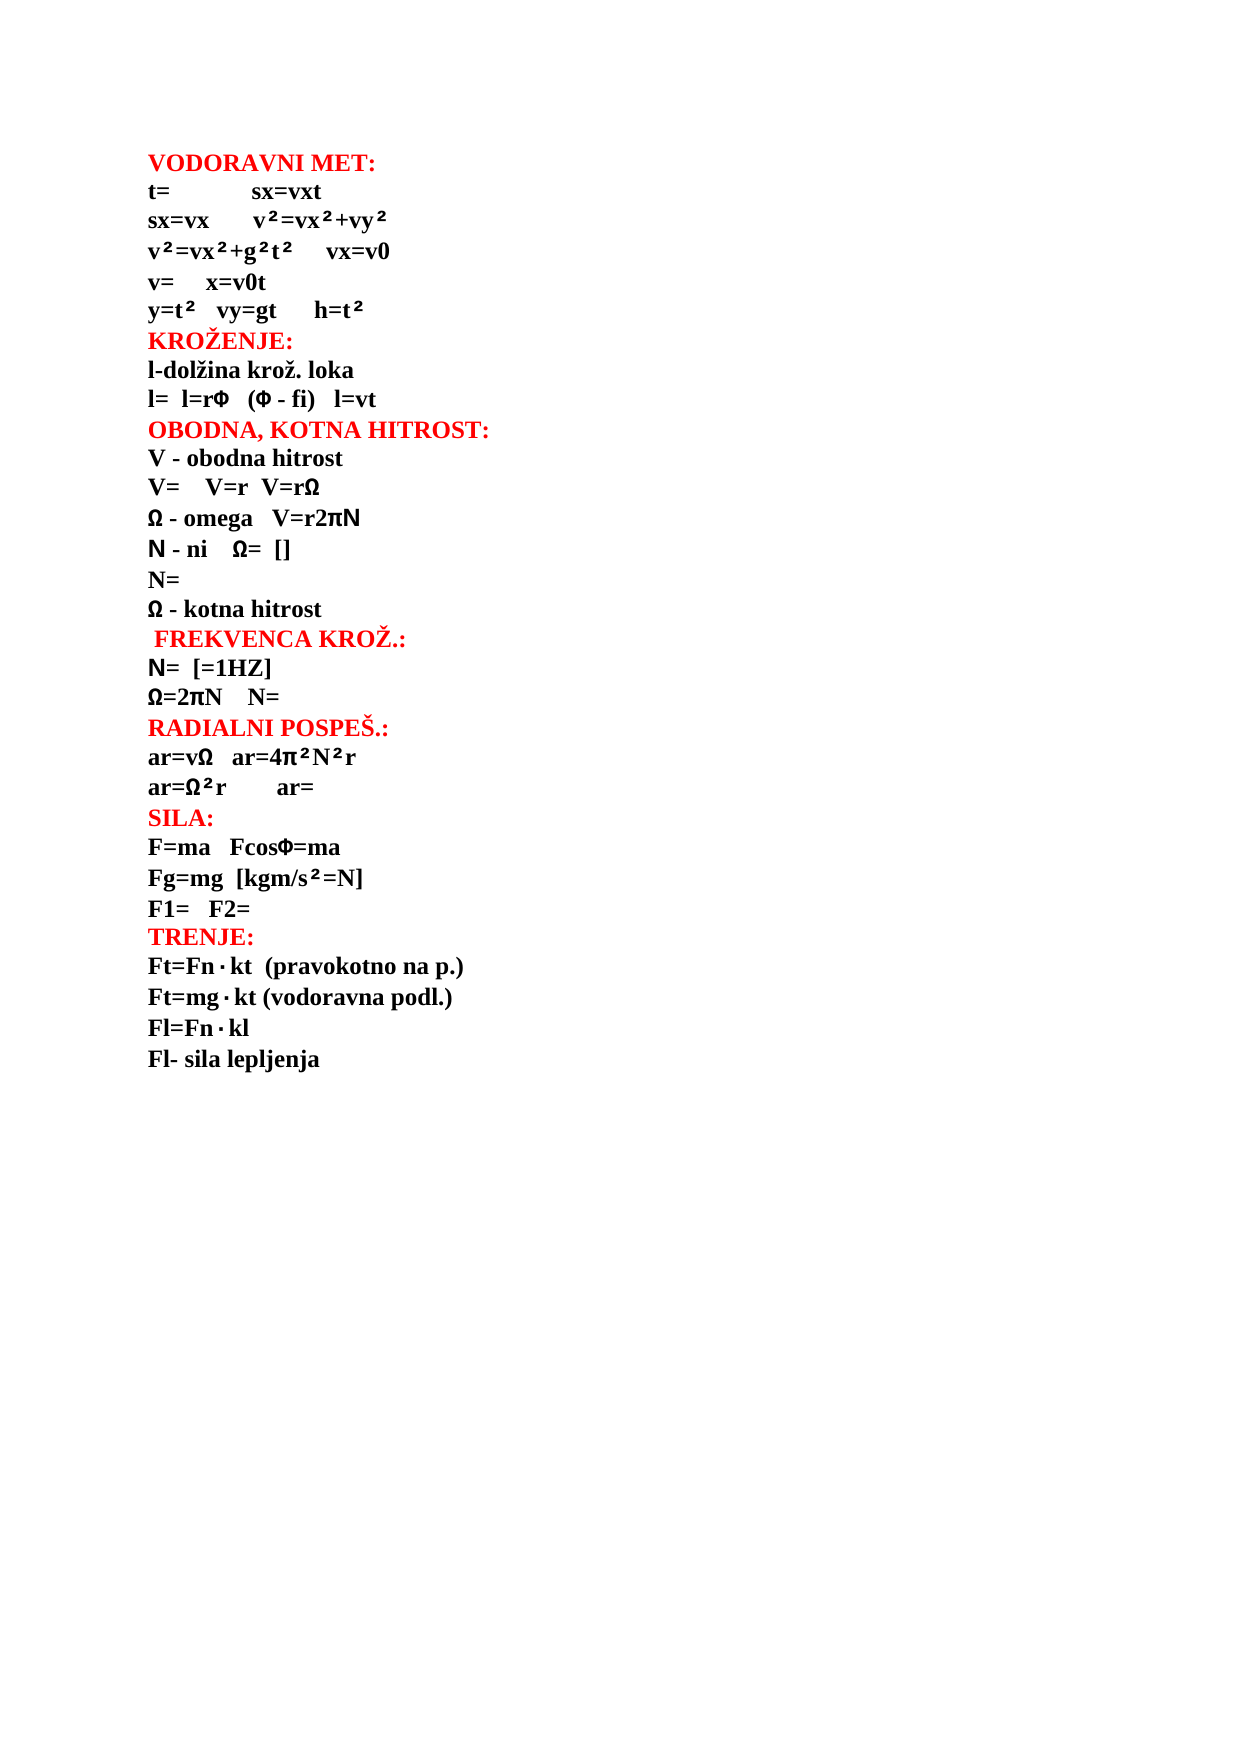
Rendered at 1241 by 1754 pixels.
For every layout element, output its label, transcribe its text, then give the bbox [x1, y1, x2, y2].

text sx=vx v²=vx²+vy² [148, 205, 1093, 236]
text N= [148, 565, 1093, 594]
text Ω - omega V=r2πN [148, 503, 1093, 534]
text l-dolžina krož. loka [148, 355, 1093, 384]
text F1= F2= [148, 894, 1093, 922]
text TRENJE: [148, 922, 1093, 951]
text Ω - kotna hitrost [148, 594, 1093, 624]
text l= l=rΦ (Φ - fi) l=vt [148, 384, 1093, 415]
text N= [=1HZ] [148, 653, 1093, 682]
text FREKVENCA KROŽ.: [148, 624, 1093, 653]
text F=ma FcosΦ=ma [148, 832, 1093, 863]
text Ft=Fn·kt (pravokotno na p.) [148, 951, 1093, 982]
text ar=vΩ ar=4π²N²r [148, 742, 1093, 772]
text V= V=r V=rΩ [148, 472, 1093, 503]
text Fl=Fn·kl [148, 1013, 1093, 1044]
text VODORAVNI MET: [148, 148, 1093, 176]
text v= x=v0t [148, 267, 1093, 296]
text RADIALNI POSPEŠ.: [148, 713, 1093, 742]
text V - obodna hitrost [148, 443, 1093, 472]
text y=t² vy=gt h=t² [148, 296, 1093, 326]
text Fg=mg [kgm/s²=N] [148, 863, 1093, 894]
text ar=Ω²r ar= [148, 772, 1093, 803]
text N - ni Ω= [] [148, 534, 1093, 565]
text SILA: [148, 803, 1093, 832]
text v²=vx²+g²t² vx=v0 [148, 236, 1093, 267]
text t= sx=vxt [148, 176, 1093, 205]
text Ft=mg·kt (vodoravna podl.) [148, 982, 1093, 1013]
text Fl- sila lepljenja [148, 1044, 1093, 1072]
text Ω=2πN N= [148, 682, 1093, 713]
text OBODNA, KOTNA HITROST: [148, 415, 1093, 443]
text KROŽENJE: [148, 326, 1093, 355]
